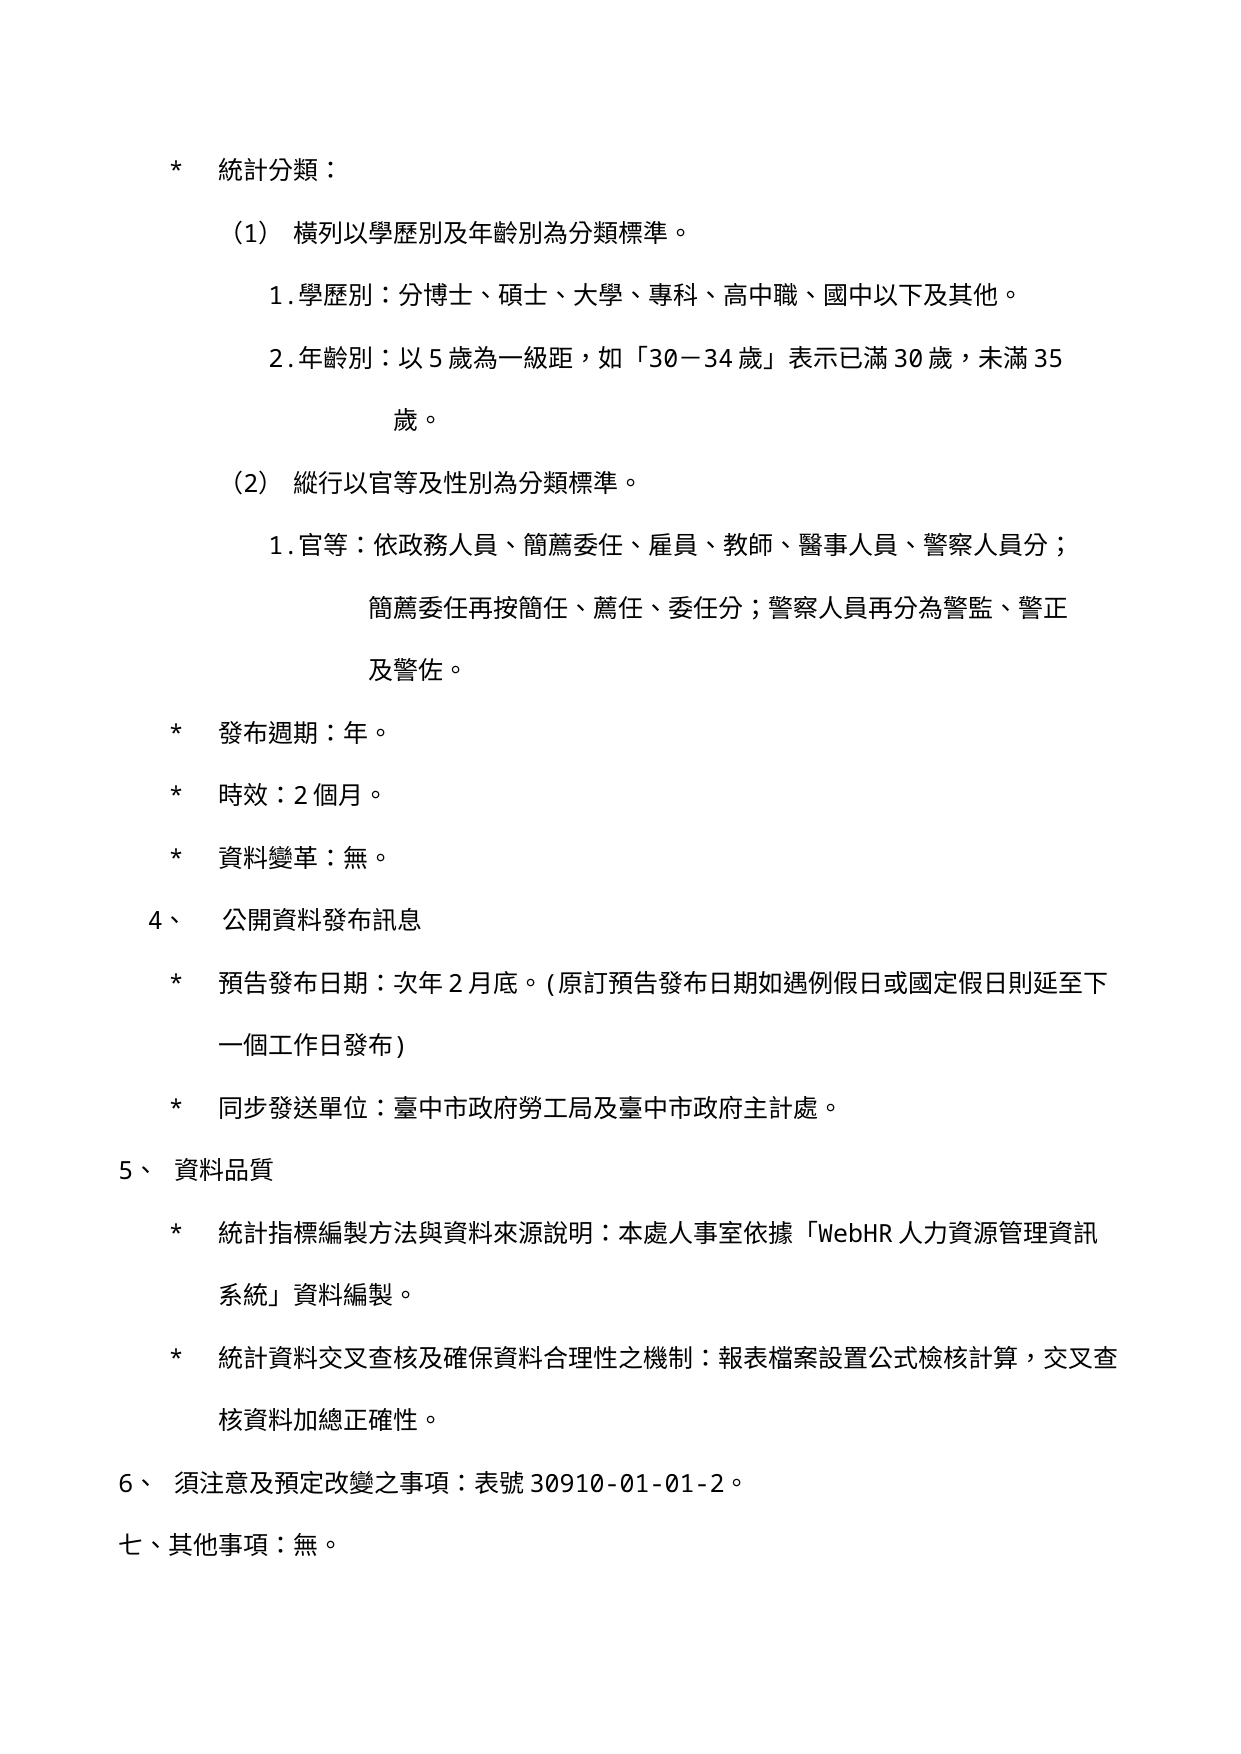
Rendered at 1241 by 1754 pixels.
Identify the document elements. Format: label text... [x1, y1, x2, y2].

list 統計指標編製方法與資料來源說明：本處人事室依據「WebHR人力資源管理資訊系統」資料編製。 [168, 1189, 1122, 1314]
list 縱行以官等及性別為分類標準。 [218, 439, 1122, 502]
text 1.學歷別：分博士、碩士、大學、專科、高中職、國中以下及其他。 [256, 252, 1122, 314]
text 七、其他事項：無。 [118, 1502, 1122, 1564]
list 橫列以學歷別及年齡別為分類標準。 [218, 189, 1122, 252]
text 1.官等：依政務人員、簡薦委任、雇員、教師、醫事人員、警察人員分； [218, 502, 1122, 564]
text 簡薦委任再按簡任、薦任、委任分；警察人員再分為警監、警正 [218, 564, 1122, 627]
list 公開資料發布訊息 [148, 877, 1122, 939]
list 須注意及預定改變之事項：表號30910-01-01-2。 [118, 1439, 1122, 1502]
list 統計分類： [168, 127, 1122, 189]
list 資料品質 [118, 1127, 1122, 1189]
text 歲。 [256, 377, 1122, 439]
list 預告發布日期：次年2月底。(原訂預告發布日期如遇例假日或國定假日則延至下一個工作日發布) [168, 939, 1122, 1064]
list 發布週期：年。 [168, 689, 1122, 752]
list 統計資料交叉查核及確保資料合理性之機制：報表檔案設置公式檢核計算，交叉查核資料加總正確性。 [168, 1314, 1122, 1439]
list 資料變革：無。 [168, 814, 1122, 877]
text 及警佐。 [218, 627, 1122, 689]
text 2.年齡別：以5歲為一級距，如「30－34歲」表示已滿30歲，未滿35 [256, 314, 1122, 377]
list 同步發送單位：臺中市政府勞工局及臺中市政府主計處。 [168, 1064, 1122, 1127]
list 時效：2個月。 [168, 752, 1122, 814]
